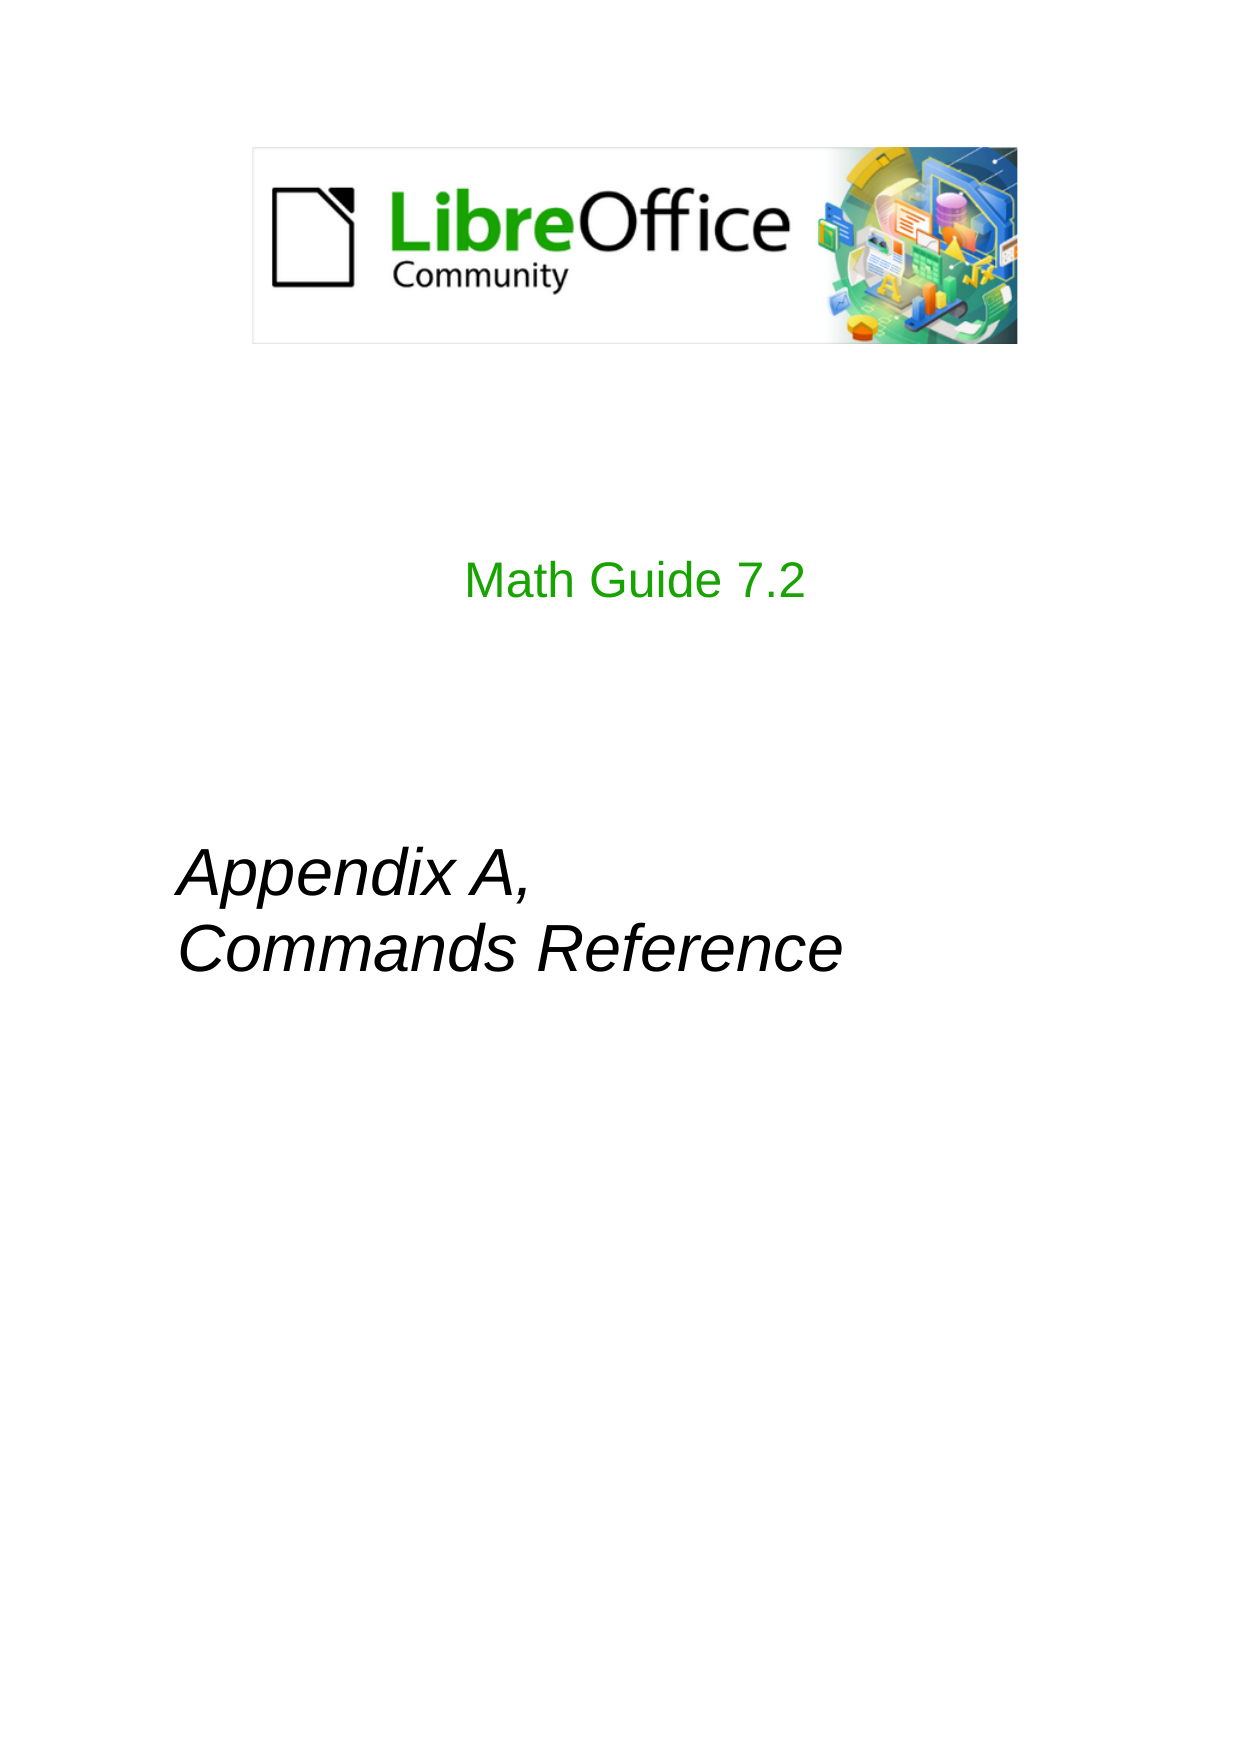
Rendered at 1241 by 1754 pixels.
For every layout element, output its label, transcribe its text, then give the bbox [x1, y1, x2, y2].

title Appendix A, Commands Reference [177, 833, 1093, 986]
picture [252, 147, 1018, 344]
text Math Guide 7.2 [177, 550, 1093, 608]
